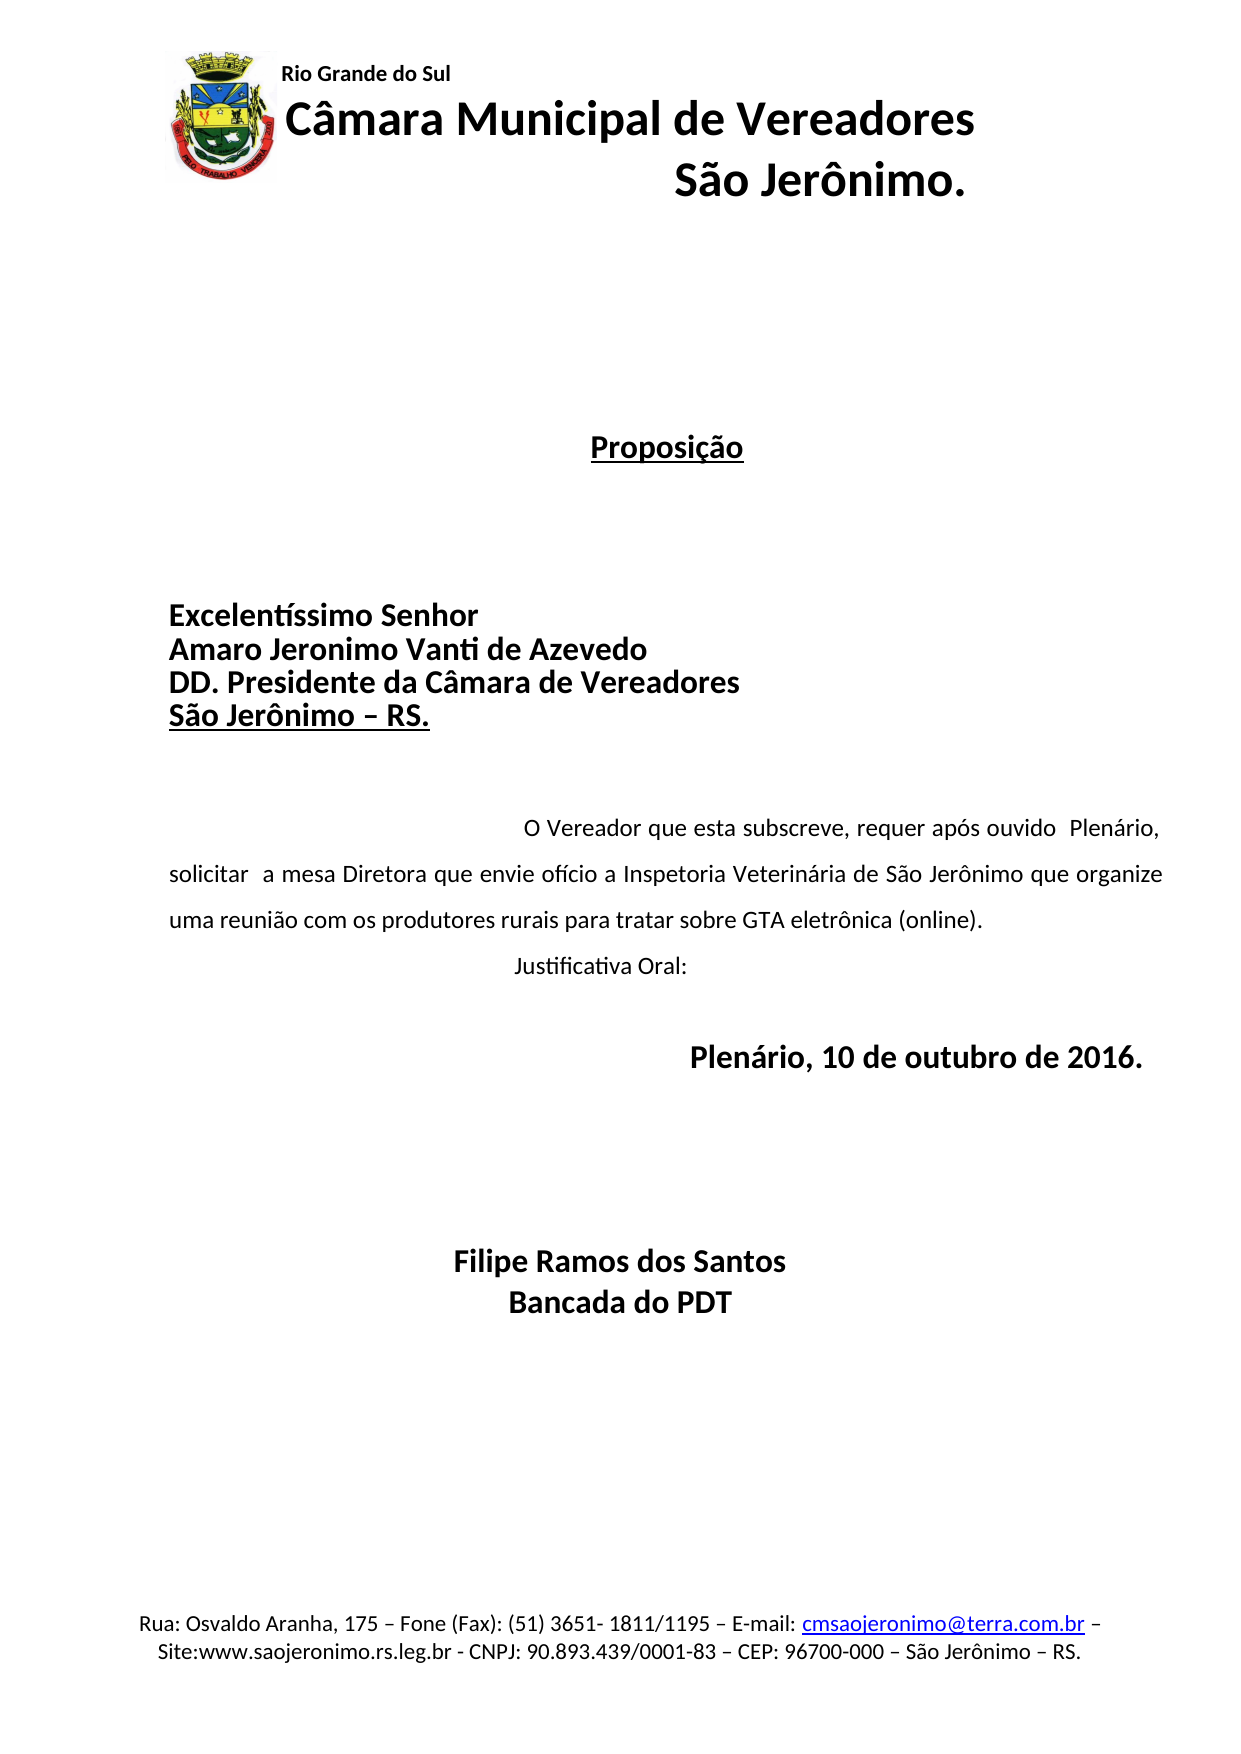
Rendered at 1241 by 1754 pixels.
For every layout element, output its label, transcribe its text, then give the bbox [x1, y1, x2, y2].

text Excelentíssimo Senhor [169, 600, 1109, 633]
text Plenário, 10 de outubro de 2016. [169, 1036, 1144, 1077]
text Filipe Ramos dos Santos [75, 1240, 1165, 1281]
text DD. Presidente da Câmara de Vereadores [169, 667, 1109, 700]
text Bancada do PDT [75, 1281, 1165, 1321]
subtitle Proposição [225, 426, 1109, 467]
text São Jerônimo – RS. [169, 700, 1109, 733]
text O Vereador que esta subscreve, requer após ouvido Plenário, solicitar a mesa Diretora que envie ofício a Inspetoria Veterinária de São Jerônimo que organize uma reunião com os produtores rurais para tratar sobre GTA eletrônica (online). [169, 813, 1165, 934]
text Amaro Jeronimo Vanti de Azevedo [169, 633, 1109, 667]
text Justificativa Oral: [164, 950, 1109, 980]
